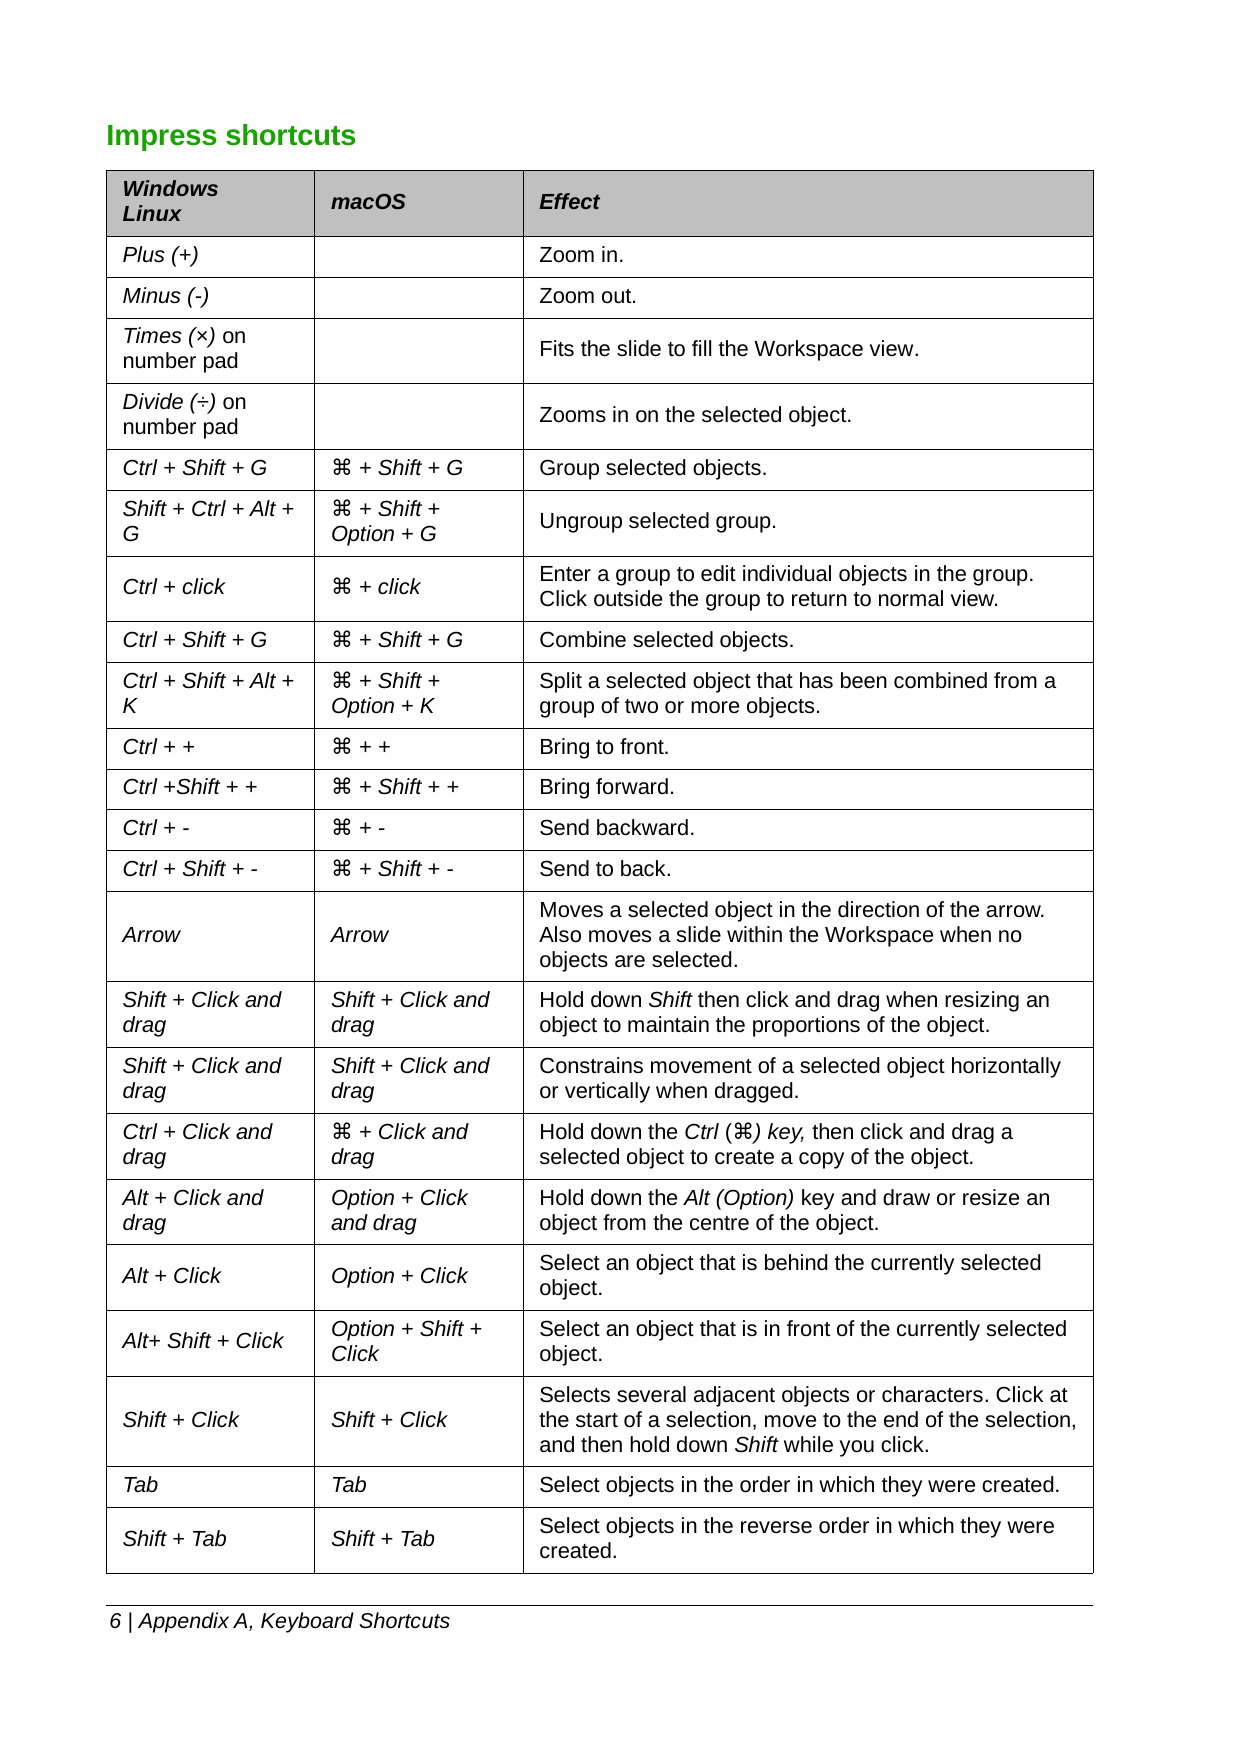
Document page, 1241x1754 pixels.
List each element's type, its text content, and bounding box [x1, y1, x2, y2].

table_cell ⌘ + - [315, 810, 523, 850]
table_cell Bring forward. [524, 770, 1093, 809]
table_cell Select objects in the reverse order in which they were created. [524, 1508, 1093, 1573]
table_cell Alt + Click [107, 1245, 314, 1310]
table_cell Zoom in. [524, 237, 1093, 277]
table_cell Select an object that is behind the currently selected object. [524, 1245, 1093, 1310]
table_cell Arrow [315, 892, 523, 981]
table_cell ⌘ + click [315, 557, 523, 621]
table_cell Ungroup selected group. [524, 491, 1093, 556]
table_cell ⌘ + Shift + G [315, 450, 523, 490]
table_cell Selects several adjacent objects or characters. Click at the start of a selection, move to the end of the selection, and then hold down Shift while you click. [524, 1377, 1093, 1466]
table_cell Ctrl + click [107, 557, 314, 621]
table_cell Arrow [107, 892, 314, 981]
table_header macOS [315, 171, 523, 236]
table_cell Shift + Ctrl + Alt + G [107, 491, 314, 556]
table_cell Combine selected objects. [524, 622, 1093, 662]
table_cell Shift + Tab [315, 1508, 523, 1573]
table_cell Plus (+) [107, 237, 314, 277]
table_cell ⌘ + Shift + Option + G [315, 491, 523, 556]
table_cell Shift + Click [107, 1377, 314, 1466]
table_cell Hold down the Ctrl (⌘) key, then click and drag a selected object to create a copy of the object. [524, 1114, 1093, 1178]
table_cell Shift + Click and drag [107, 982, 314, 1047]
table_cell [315, 278, 523, 318]
table_cell Ctrl + - [107, 810, 314, 850]
table_cell Alt+ Shift + Click [107, 1311, 314, 1376]
table_cell Ctrl + Click and drag [107, 1114, 314, 1178]
table_cell Send to back. [524, 851, 1093, 891]
table_cell [315, 384, 523, 449]
table_cell Ctrl + Shift + - [107, 851, 314, 891]
table_cell ⌘ + Shift + G [315, 622, 523, 662]
table_cell Option + Click [315, 1245, 523, 1310]
table_cell Tab [315, 1467, 523, 1507]
table_cell Alt + Click and drag [107, 1180, 314, 1244]
table_cell Option + Shift + Click [315, 1311, 523, 1376]
subtitle Impress shortcuts [106, 118, 1093, 152]
table_cell ⌘ + Shift + + [315, 770, 523, 809]
table_cell Constrains movement of a selected object horizontally or vertically when dragged. [524, 1048, 1093, 1113]
table_cell Enter a group to edit individual objects in the group. Click outside the group to return to normal view. [524, 557, 1093, 621]
table_cell ⌘ + Shift + - [315, 851, 523, 891]
table_cell Shift + Click and drag [315, 1048, 523, 1113]
table_cell Ctrl +Shift + + [107, 770, 314, 809]
table_cell [315, 319, 523, 383]
table_cell Shift + Click and drag [107, 1048, 314, 1113]
table_cell Hold down the Alt (Option) key and draw or resize an object from the centre of the object. [524, 1180, 1093, 1244]
table_cell ⌘ + Shift + Option + K [315, 663, 523, 728]
table_cell Moves a selected object in the direction of the arrow. Also moves a slide within the Workspace when no objects are selected. [524, 892, 1093, 981]
table_cell Times (×) on number pad [107, 319, 314, 383]
table_cell Ctrl + Shift + G [107, 622, 314, 662]
table_cell Tab [107, 1467, 314, 1507]
table_cell Shift + Click [315, 1377, 523, 1466]
table_cell Ctrl + Shift + Alt + K [107, 663, 314, 728]
table_cell Bring to front. [524, 729, 1093, 768]
table_cell [315, 237, 523, 277]
table_cell Minus (-) [107, 278, 314, 318]
table_cell Split a selected object that has been combined from a group of two or more objects. [524, 663, 1093, 728]
table_header Windows Linux [107, 171, 314, 236]
table_cell Divide (÷) on number pad [107, 384, 314, 449]
table_cell Select objects in the order in which they were created. [524, 1467, 1093, 1507]
table_cell Ctrl + Shift + G [107, 450, 314, 490]
table_cell Group selected objects. [524, 450, 1093, 490]
table_cell Fits the slide to fill the Workspace view. [524, 319, 1093, 383]
table_cell Shift + Click and drag [315, 982, 523, 1047]
table_cell Ctrl + + [107, 729, 314, 768]
table_cell Hold down Shift then click and drag when resizing an object to maintain the proportions of the object. [524, 982, 1093, 1047]
table_header Effect [524, 171, 1093, 236]
table_cell ⌘ + Click and drag [315, 1114, 523, 1178]
table_cell Zoom out. [524, 278, 1093, 318]
table_cell ⌘ + + [315, 729, 523, 768]
table_cell Send backward. [524, 810, 1093, 850]
table_cell Option + Click and drag [315, 1180, 523, 1244]
table_cell Select an object that is in front of the currently selected object. [524, 1311, 1093, 1376]
table_cell Zooms in on the selected object. [524, 384, 1093, 449]
table_cell Shift + Tab [107, 1508, 314, 1573]
